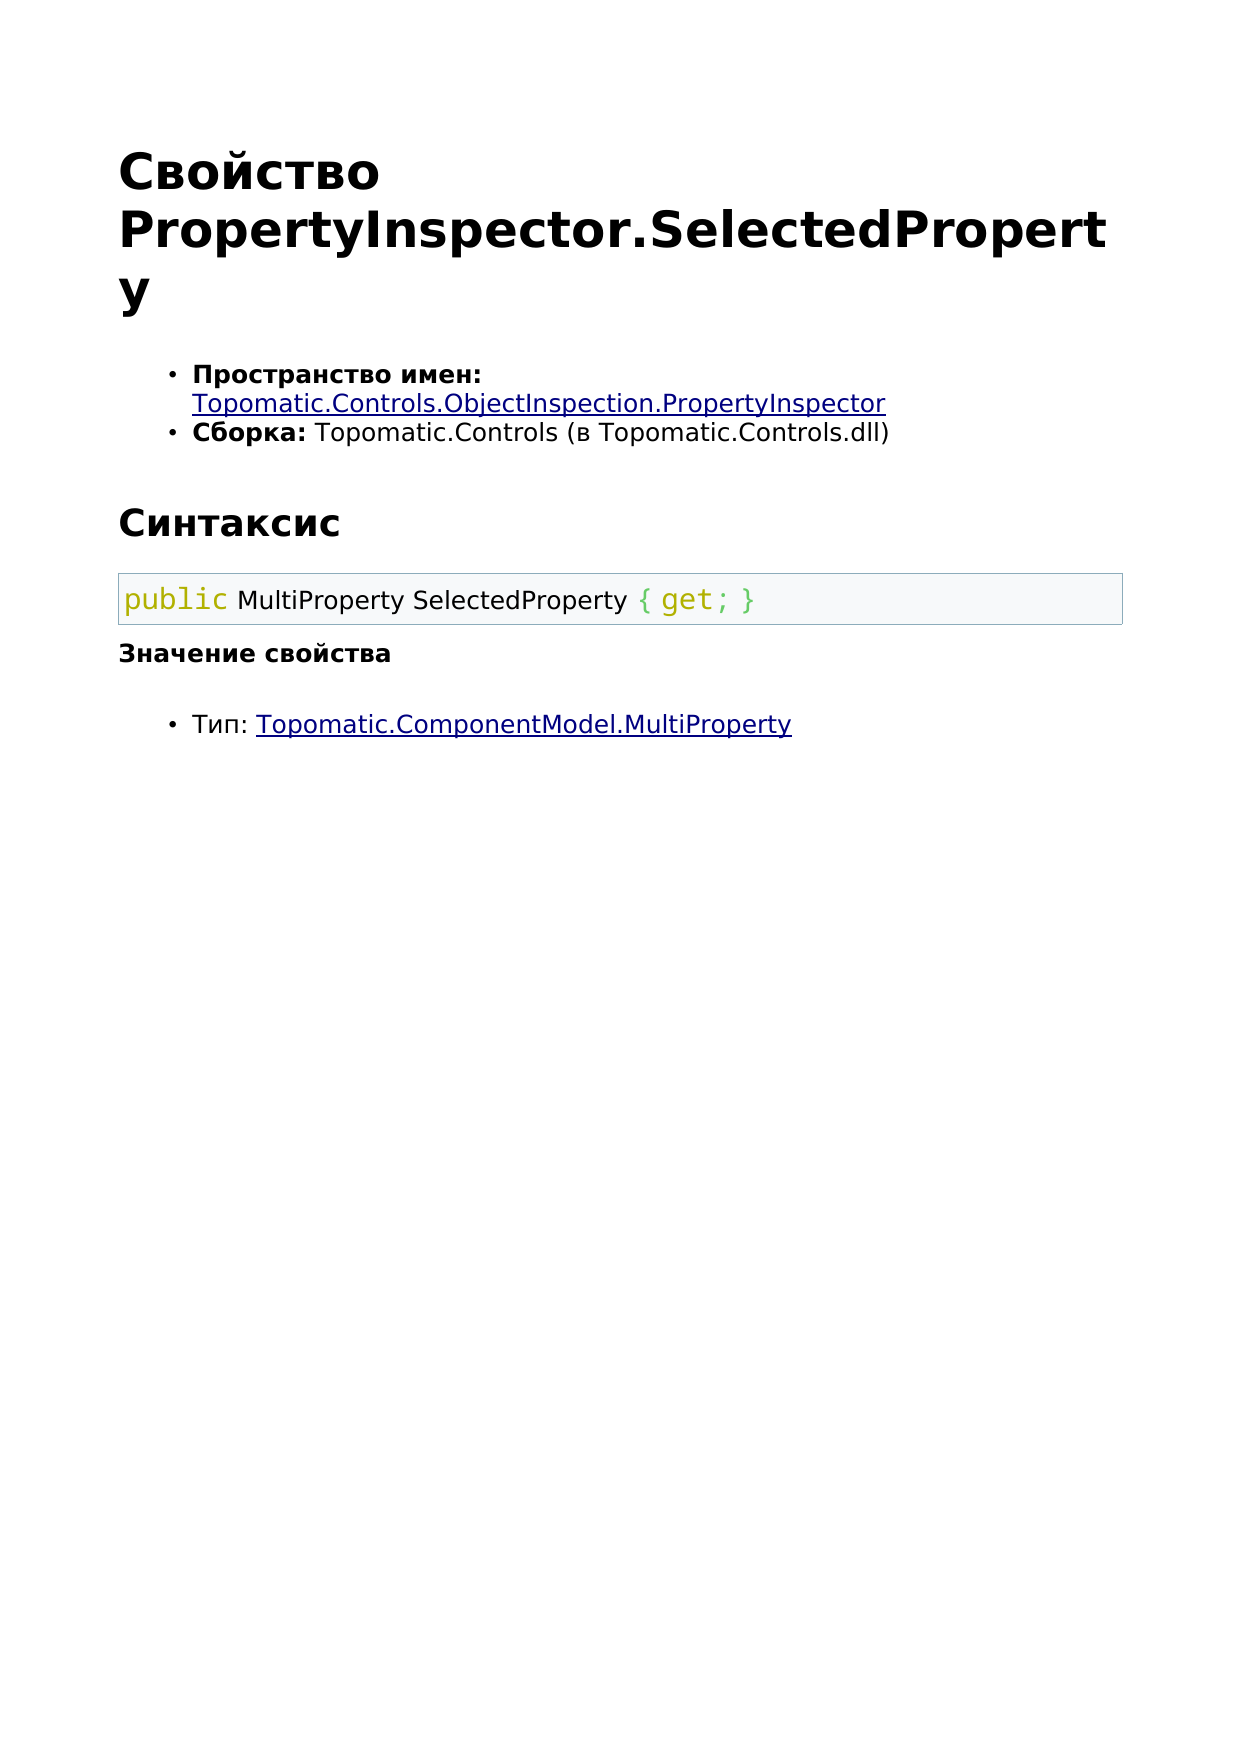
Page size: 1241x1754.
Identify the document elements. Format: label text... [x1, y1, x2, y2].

list Пространство имен: Topomatic.Controls.ObjectInspection.PropertyInspector [177, 360, 1122, 418]
text Значение свойства [118, 639, 1122, 668]
table_header public MultiProperty SelectedProperty { get; } [119, 574, 1122, 624]
subtitle Синтаксис [118, 502, 1122, 545]
subtitle Свойство PropertyInspector.SelectedProperty [118, 143, 1122, 318]
list Тип: Topomatic.ComponentModel.MultiProperty [177, 710, 1122, 739]
list Сборка: Topomatic.Controls (в Topomatic.Controls.dll) [177, 418, 1122, 447]
